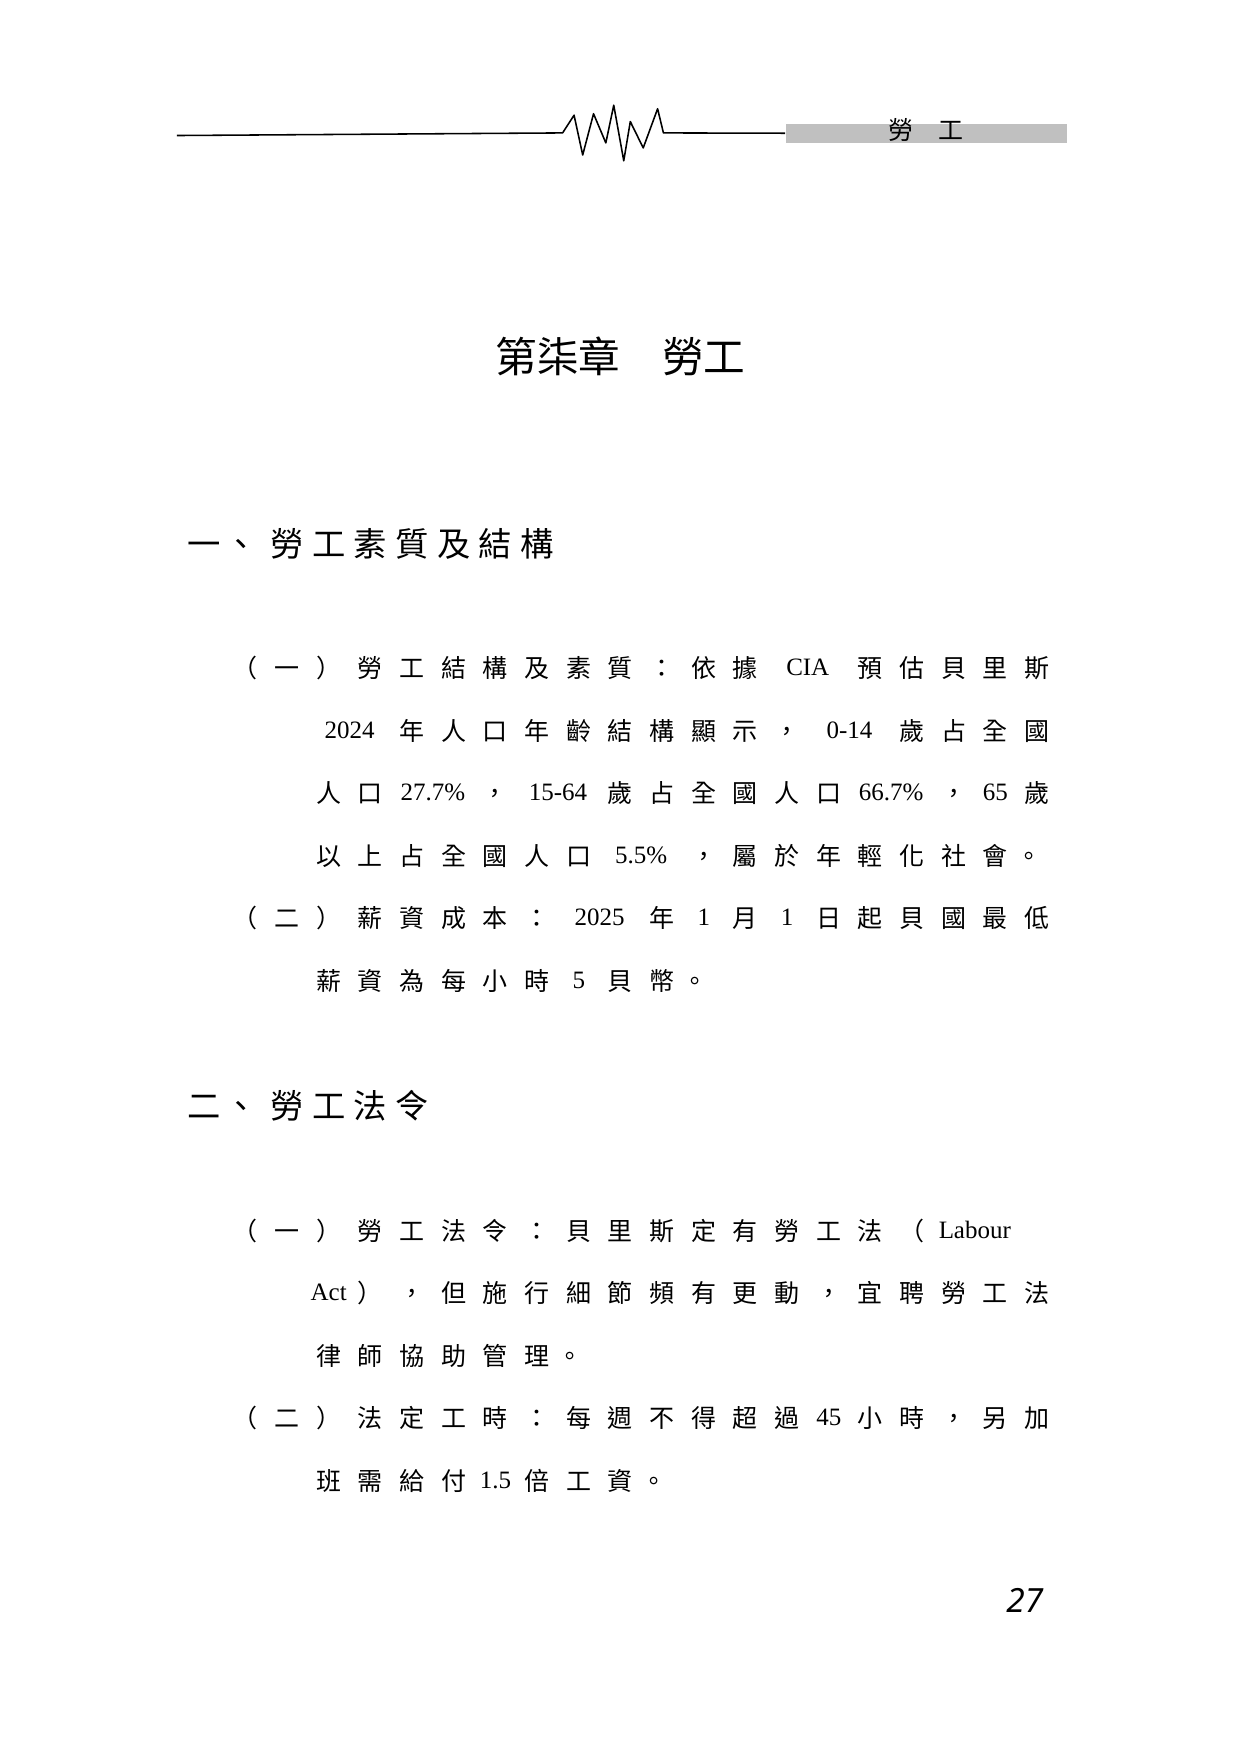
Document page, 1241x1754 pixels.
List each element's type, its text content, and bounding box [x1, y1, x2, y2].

text （一）勞工結構及素質：依據CIA預估貝里斯2024年人口年齡結構顯示，0-14歲占全國人口27.7%，15-64歲占全國人口66.7%，65歲以上占全國人口5.5%，屬於年輕化社會。 [207, 625, 1058, 875]
text 二、勞工法令 [183, 1063, 1058, 1125]
text 第柒章 勞工 [183, 313, 1058, 375]
text （二）薪資成本：2025年1月1日起貝國最低薪資為每小時5貝幣。 [207, 875, 1058, 1000]
text （二）法定工時：每週不得超過45小時，另加班需給付1.5倍工資。 [207, 1375, 1058, 1500]
text （一）勞工法令：貝里斯定有勞工法（Labour Act），但施行細節頻有更動，宜聘勞工法律師協助管理。 [207, 1188, 1058, 1375]
text 一、勞工素質及結構 [183, 500, 1058, 563]
